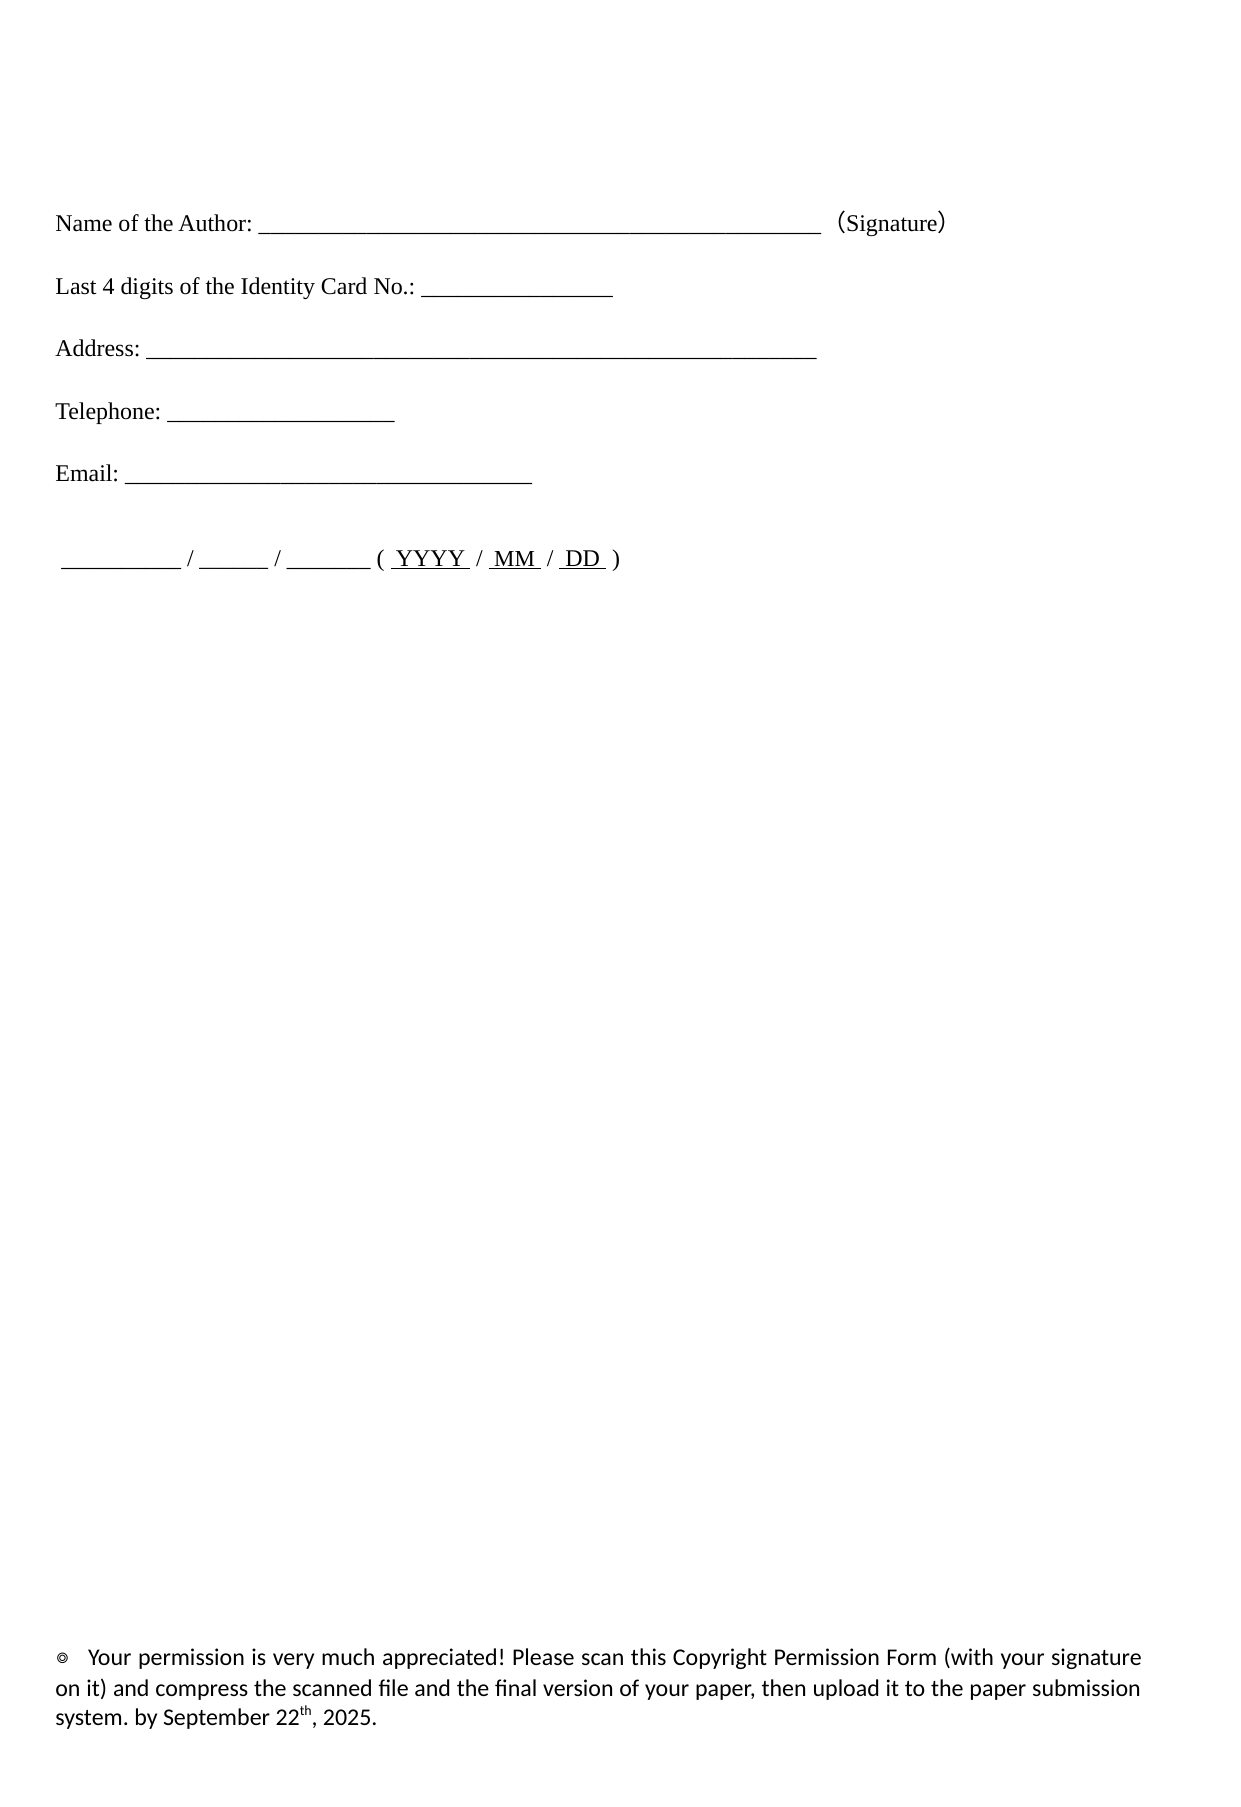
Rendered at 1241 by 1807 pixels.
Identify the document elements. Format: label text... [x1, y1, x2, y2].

text Address: ________________________________________________________ [55, 327, 1185, 364]
text Name of the Author: _______________________________________________（Signature） [55, 202, 1185, 239]
text Email: __________________________________ [55, 452, 1185, 489]
text Last 4 digits of the Identity Card No.: ________________ [55, 264, 1185, 302]
text __________ / ______ / _______ ( YYYY / MM / DD ) [55, 502, 1185, 571]
text Telephone: ___________________ [55, 389, 1185, 427]
